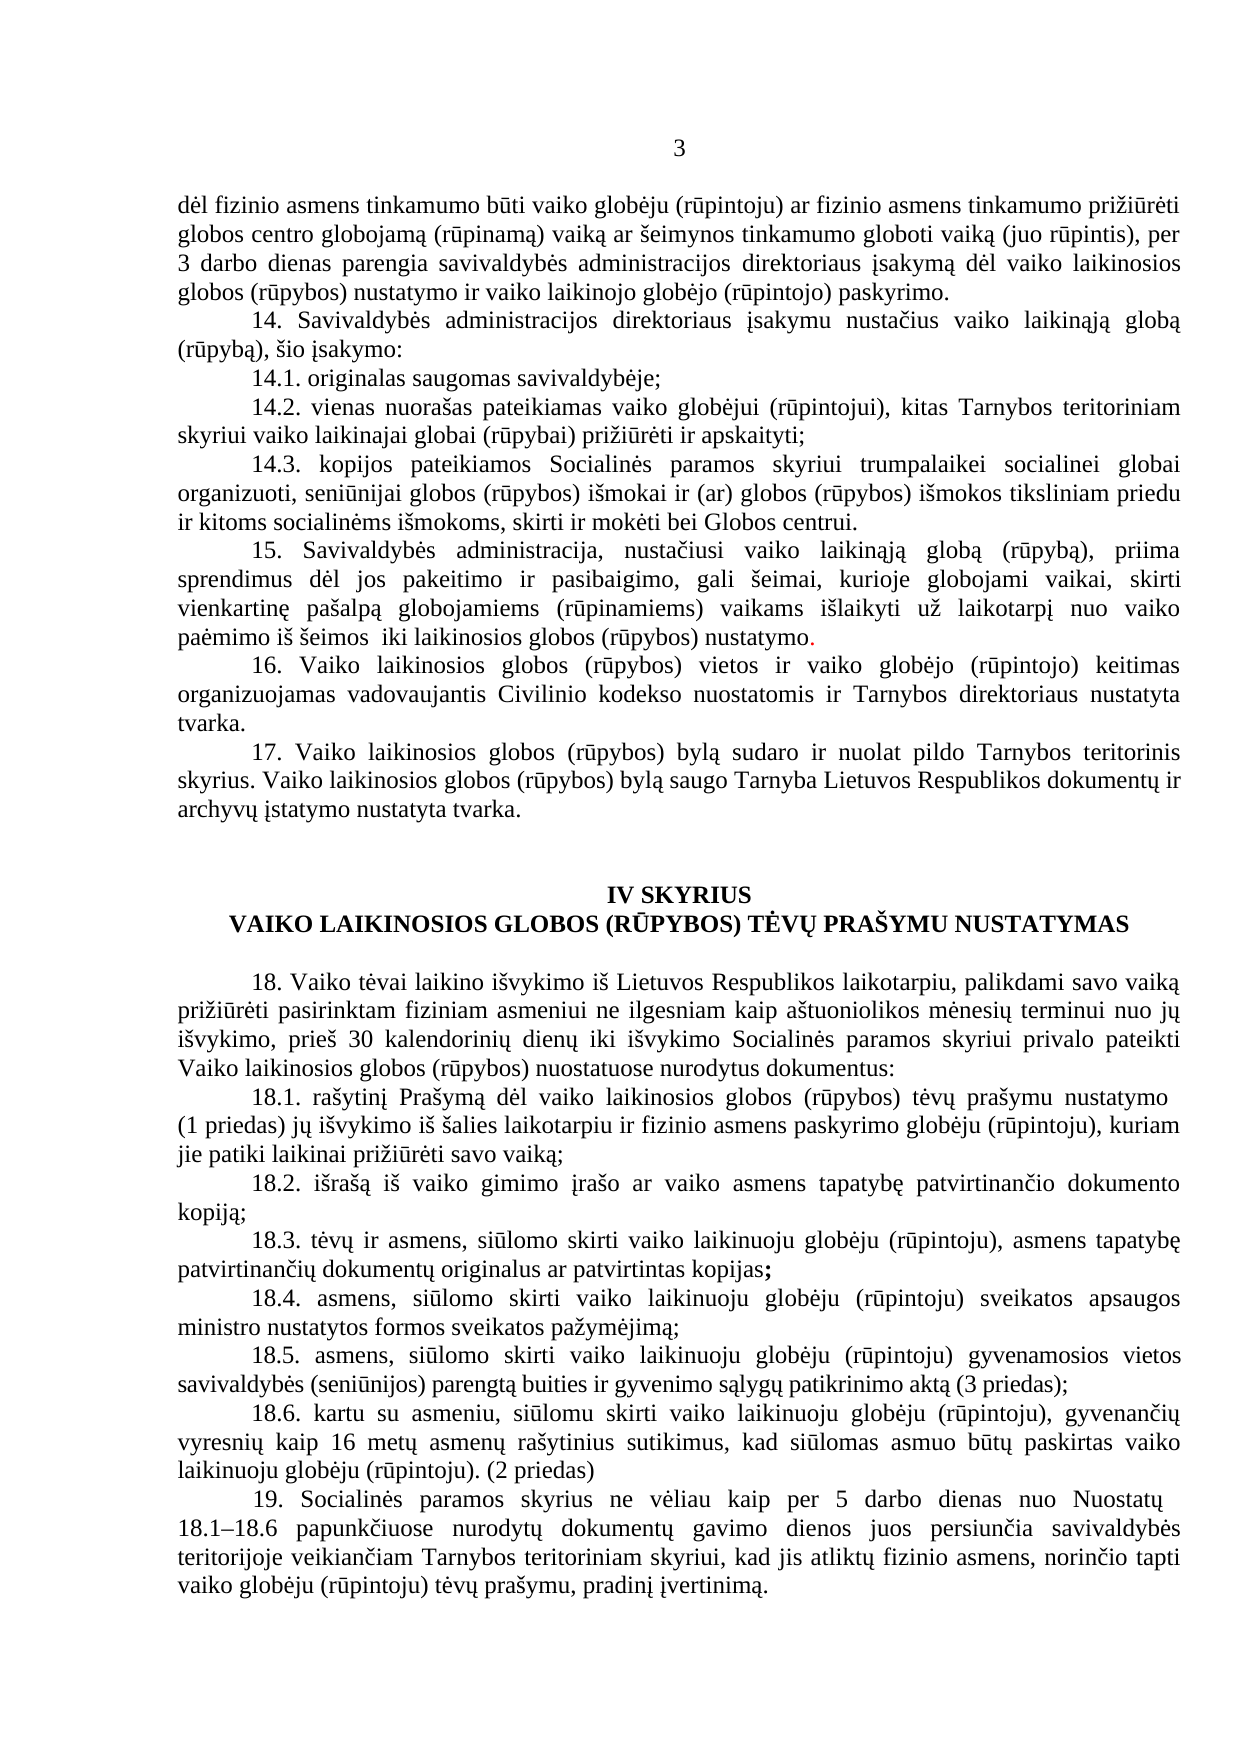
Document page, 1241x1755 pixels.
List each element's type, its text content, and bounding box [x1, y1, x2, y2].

text 15. Savivaldybės administracija, nustačiusi vaiko laikinąją globą (rūpybą), priima sprendimus dėl jos pakeitimo ir pasibaigimo, gali šeimai, kurioje globojami vaikai, skirti vienkartinę pašalpą globojamiems (rūpinamiems) vaikams išlaikyti už laikotarpį nuo vaiko paėmimo iš šeimos iki laikinosios globos (rūpybos) nustatymo. [177, 535, 1181, 650]
text 18.3. tėvų ir asmens, siūlomo skirti vaiko laikinuoju globėju (rūpintoju), asmens tapatybę patvirtinančių dokumentų originalus ar patvirtintas kopijas; [177, 1225, 1181, 1283]
text 18.1. rašytinį Prašymą dėl vaiko laikinosios globos (rūpybos) tėvų prašymu nustatymo (1 priedas) jų išvykimo iš šalies laikotarpiu ir fizinio asmens paskyrimo globėju (rūpintoju), kuriam jie patiki laikinai prižiūrėti savo vaiką; [177, 1082, 1181, 1168]
text 14.2. vienas nuorašas pateikiamas vaiko globėjui (rūpintojui), kitas Tarnybos teritoriniam skyriui vaiko laikinajai globai (rūpybai) prižiūrėti ir apskaityti; [177, 392, 1181, 449]
text 18.4. asmens, siūlomo skirti vaiko laikinuoju globėju (rūpintoju) sveikatos apsaugos ministro nustatytos formos sveikatos pažymėjimą; [177, 1283, 1181, 1340]
text dėl fizinio asmens tinkamumo būti vaiko globėju (rūpintoju) ar fizinio asmens tinkamumo prižiūrėti globos centro globojamą (rūpinamą) vaiką ar šeimynos tinkamumo globoti vaiką (juo rūpintis), per 3 darbo dienas parengia savivaldybės administracijos direktoriaus įsakymą dėl vaiko laikinosios globos (rūpybos) nustatymo ir vaiko laikinojo globėjo (rūpintojo) paskyrimo. [177, 190, 1181, 305]
text 14. Savivaldybės administracijos direktoriaus įsakymu nustačius vaiko laikinąją globą (rūpybą), šio įsakymo: [177, 305, 1181, 363]
text 19. Socialinės paramos skyrius ne vėliau kaip per 5 darbo dienas nuo Nuostatų 18.1–18.6 papunkčiuose nurodytų dokumentų gavimo dienos juos persiunčia savivaldybės teritorijoje veikiančiam Tarnybos teritoriniam skyriui, kad jis atliktų fizinio asmens, norinčio tapti vaiko globėju (rūpintoju) tėvų prašymu, pradinį įvertinimą. [177, 1484, 1181, 1599]
text 18. Vaiko tėvai laikino išvykimo iš Lietuvos Respublikos laikotarpiu, palikdami savo vaiką prižiūrėti pasirinktam fiziniam asmeniui ne ilgesniam kaip aštuoniolikos mėnesių terminui nuo jų išvykimo, prieš 30 kalendorinių dienų iki išvykimo Socialinės paramos skyriui privalo pateikti Vaiko laikinosios globos (rūpybos) nuostatuose nurodytus dokumentus: [177, 967, 1181, 1082]
text IV SKYRIUS [177, 880, 1181, 909]
text 18.2. išrašą iš vaiko gimimo įrašo ar vaiko asmens tapatybę patvirtinančio dokumento kopiją; [177, 1168, 1181, 1225]
text 16. Vaiko laikinosios globos (rūpybos) vietos ir vaiko globėjo (rūpintojo) keitimas organizuojamas vadovaujantis Civilinio kodekso nuostatomis ir Tarnybos direktoriaus nustatyta tvarka. [177, 650, 1181, 737]
text VAIKO LAIKINOSIOS GLOBOS (RŪPYBOS) TĖVŲ PRAŠYMU NUSTATYMAS [177, 909, 1181, 938]
text 14.3. kopijos pateikiamos Socialinės paramos skyriui trumpalaikei socialinei globai organizuoti, seniūnijai globos (rūpybos) išmokai ir (ar) globos (rūpybos) išmokos tiksliniam priedu ir kitoms socialinėms išmokoms, skirti ir mokėti bei Globos centrui. [177, 449, 1181, 535]
text 14.1. originalas saugomas savivaldybėje; [177, 363, 1181, 392]
text 17. Vaiko laikinosios globos (rūpybos) bylą sudaro ir nuolat pildo Tarnybos teritorinis skyrius. Vaiko laikinosios globos (rūpybos) bylą saugo Tarnyba Lietuvos Respublikos dokumentų ir archyvų įstatymo nustatyta tvarka. [177, 737, 1181, 823]
text 18.5. asmens, siūlomo skirti vaiko laikinuoju globėju (rūpintoju) gyvenamosios vietos savivaldybės (seniūnijos) parengtą buities ir gyvenimo sąlygų patikrinimo aktą (3 priedas); [177, 1340, 1181, 1398]
text 18.6. kartu su asmeniu, siūlomu skirti vaiko laikinuoju globėju (rūpintoju), gyvenančių vyresnių kaip 16 metų asmenų rašytinius sutikimus, kad siūlomas asmuo būtų paskirtas vaiko laikinuoju globėju (rūpintoju). (2 priedas) [177, 1398, 1181, 1484]
